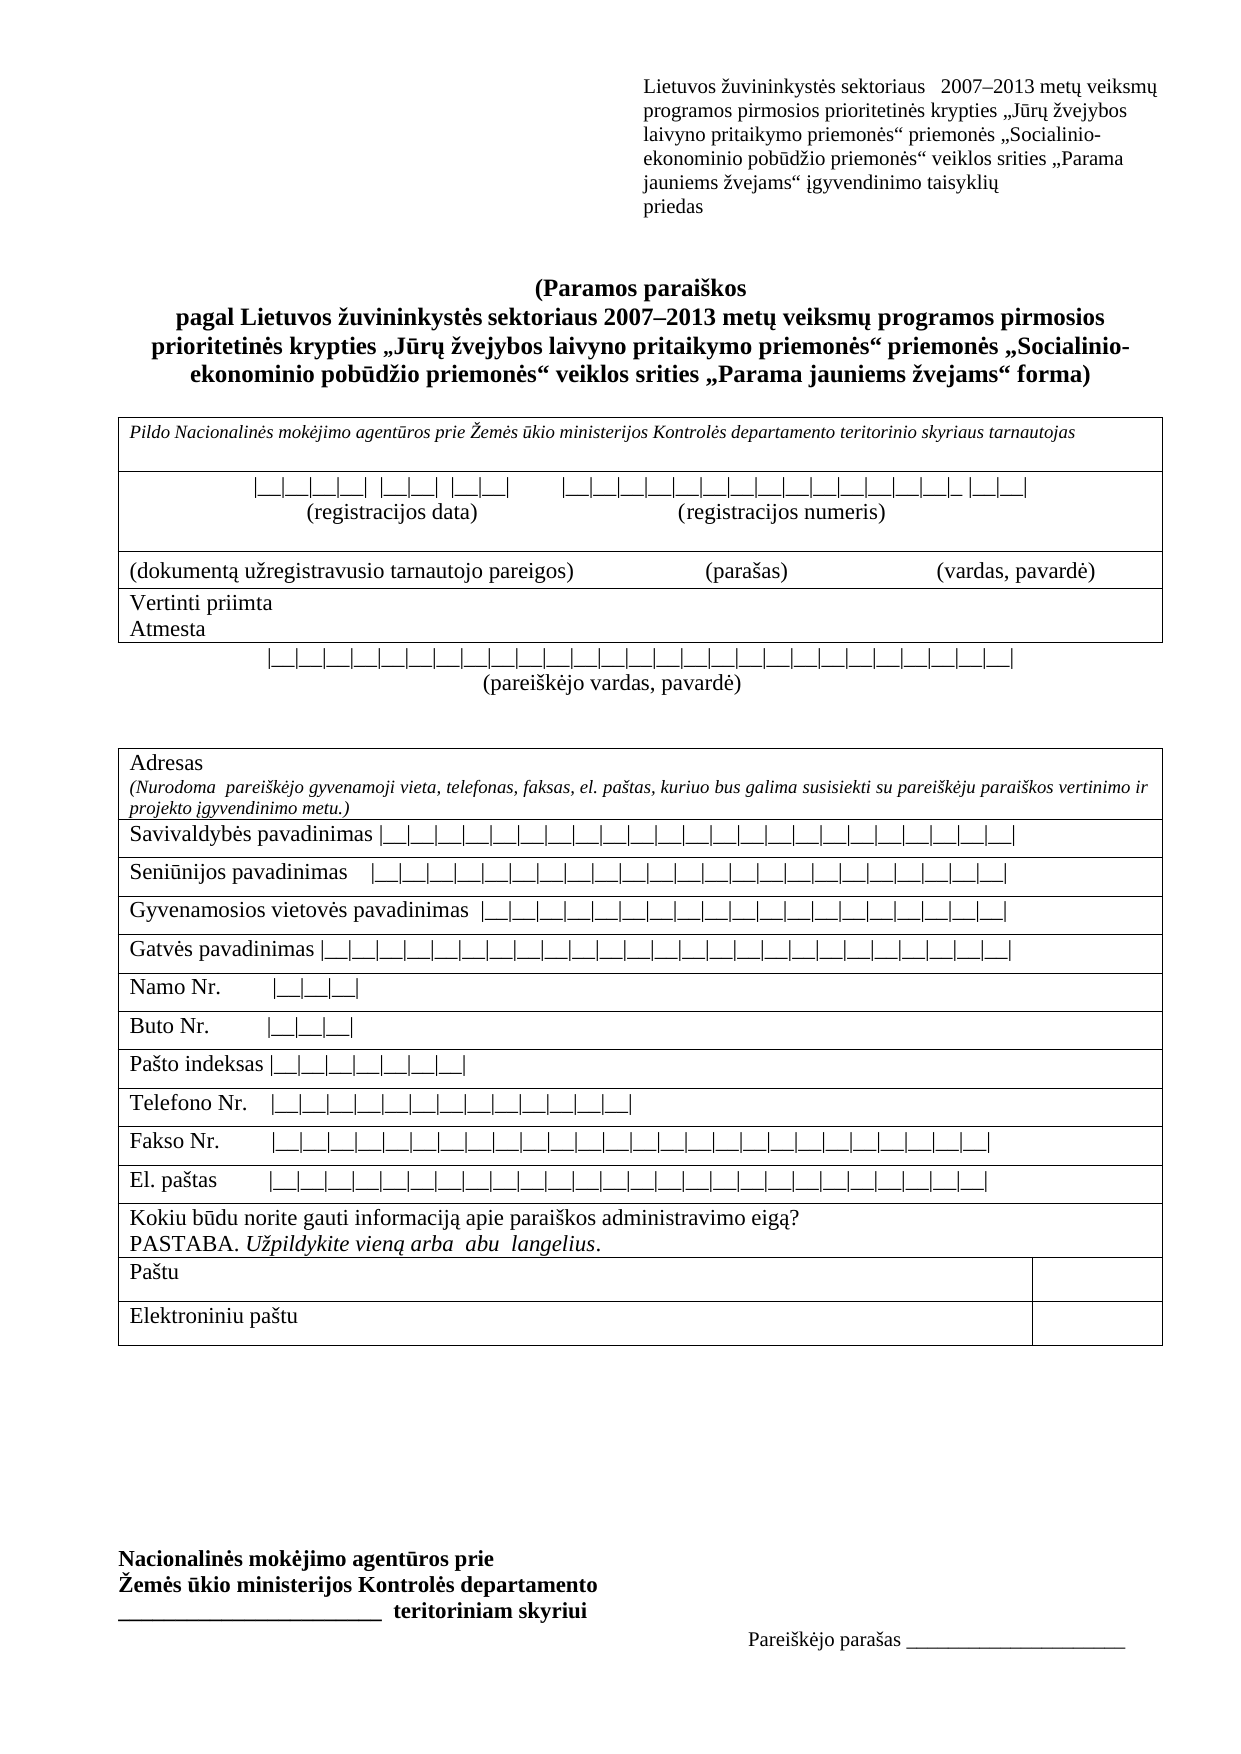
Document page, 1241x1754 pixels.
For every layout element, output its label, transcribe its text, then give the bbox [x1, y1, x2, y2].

table_cell Elektroniniu paštu [119, 1302, 1032, 1345]
text Nacionalinės mokėjimo agentūros prie [118, 1545, 1162, 1571]
text (pareiškėjo vardas, pavardė) [62, 669, 1162, 695]
table_cell Fakso Nr. |__|__|__|__|__|__|__|__|__|__|__|__|__|__|__|__|__|__|__|__|__|__|__|__|__|__| [119, 1127, 1162, 1164]
title pagal Lietuvos žuvininkystės sektoriaus 2007–2013 metų veiksmų programos pirmosios prioritetinės krypties „Jūrų žvejybos laivyno pritaikymo priemonės“ priemonės „Socialinio-ekonominio pobūdžio priemonės“ veiklos srities „Parama jauniems žvejams“ forma) [118, 302, 1162, 388]
table_cell [1033, 1302, 1162, 1345]
table_cell [1033, 1258, 1162, 1301]
table_cell Paštu [119, 1258, 1032, 1301]
text |__|__|__|__|__|__|__|__|__|__|__|__|__|__|__|__|__|__|__|__|__|__|__|__|__|__|__| [118, 643, 1162, 669]
text Lietuvos žuvininkystės sektoriaus 2007–2013 metų veiksmų programos pirmosios prioritetinės krypties „Jūrų žvejybos laivyno pritaikymo priemonės“ priemonės „Socialinio-ekonominio pobūdžio priemonės“ veiklos srities „Parama jauniems žvejams“ įgyvendinimo taisyklių [643, 74, 1162, 194]
table_cell Kokiu būdu norite gauti informaciją apie paraiškos administravimo eigą? PASTABA. Užpildykite vieną arba abu langelius. [119, 1204, 1162, 1257]
table_cell Seniūnijos pavadinimas |__|__|__|__|__|__|__|__|__|__|__|__|__|__|__|__|__|__|__|__|__|__|__| [119, 858, 1162, 896]
table_cell El. paštas |__|__|__|__|__|__|__|__|__|__|__|__|__|__|__|__|__|__|__|__|__|__|__|__|__|__| [119, 1166, 1162, 1203]
table_cell Pašto indeksas |__|__|__|__|__|__|__| [119, 1050, 1162, 1088]
table_cell Buto Nr. |__|__|__| [119, 1012, 1162, 1049]
table_cell |__|__|__|__| |__|__| |__|__| |__|__|__|__|__|__|__|__|__|__|__|__|__|__|_ |__|__| (registracijos data) (registracijos numeris) [119, 472, 1162, 551]
table_cell Namo Nr. |__|__|__| [119, 974, 1162, 1011]
text Žemės ūkio ministerijos Kontrolės departamento [118, 1571, 1162, 1597]
table_cell Telefono Nr. |__|__|__|__|__|__|__|__|__|__|__|__|__| [119, 1089, 1162, 1126]
table_header Adresas (Nurodoma pareiškėjo gyvenamoji vieta, telefonas, faksas, el. paštas, kuriuo bus galima susisiekti su pareiškėju paraiškos vertinimo ir projekto įgyvendinimo metu.) [119, 749, 1162, 819]
text priedas [643, 194, 1162, 218]
table_cell Gatvės pavadinimas |__|__|__|__|__|__|__|__|__|__|__|__|__|__|__|__|__|__|__|__|__|__|__|__|__| [119, 935, 1162, 972]
title (Paramos paraiškos [118, 273, 1162, 302]
text _______________________ teritoriniam skyriui [118, 1597, 1162, 1624]
table_cell Savivaldybės pavadinimas |__|__|__|__|__|__|__|__|__|__|__|__|__|__|__|__|__|__|__|__|__|__|__| [119, 820, 1162, 857]
table_cell (dokumentą užregistravusio tarnautojo pareigos) (parašas) (vardas, pavardė) [119, 552, 1162, 588]
table_cell Gyvenamosios vietovės pavadinimas |__|__|__|__|__|__|__|__|__|__|__|__|__|__|__|__|__|__|__| [119, 897, 1162, 934]
table_cell Vertinti priimta Atmesta [119, 589, 1162, 642]
table_header Pildo Nacionalinės mokėjimo agentūros prie Žemės ūkio ministerijos Kontrolės departamento teritorinio skyriaus tarnautojas [119, 418, 1162, 471]
